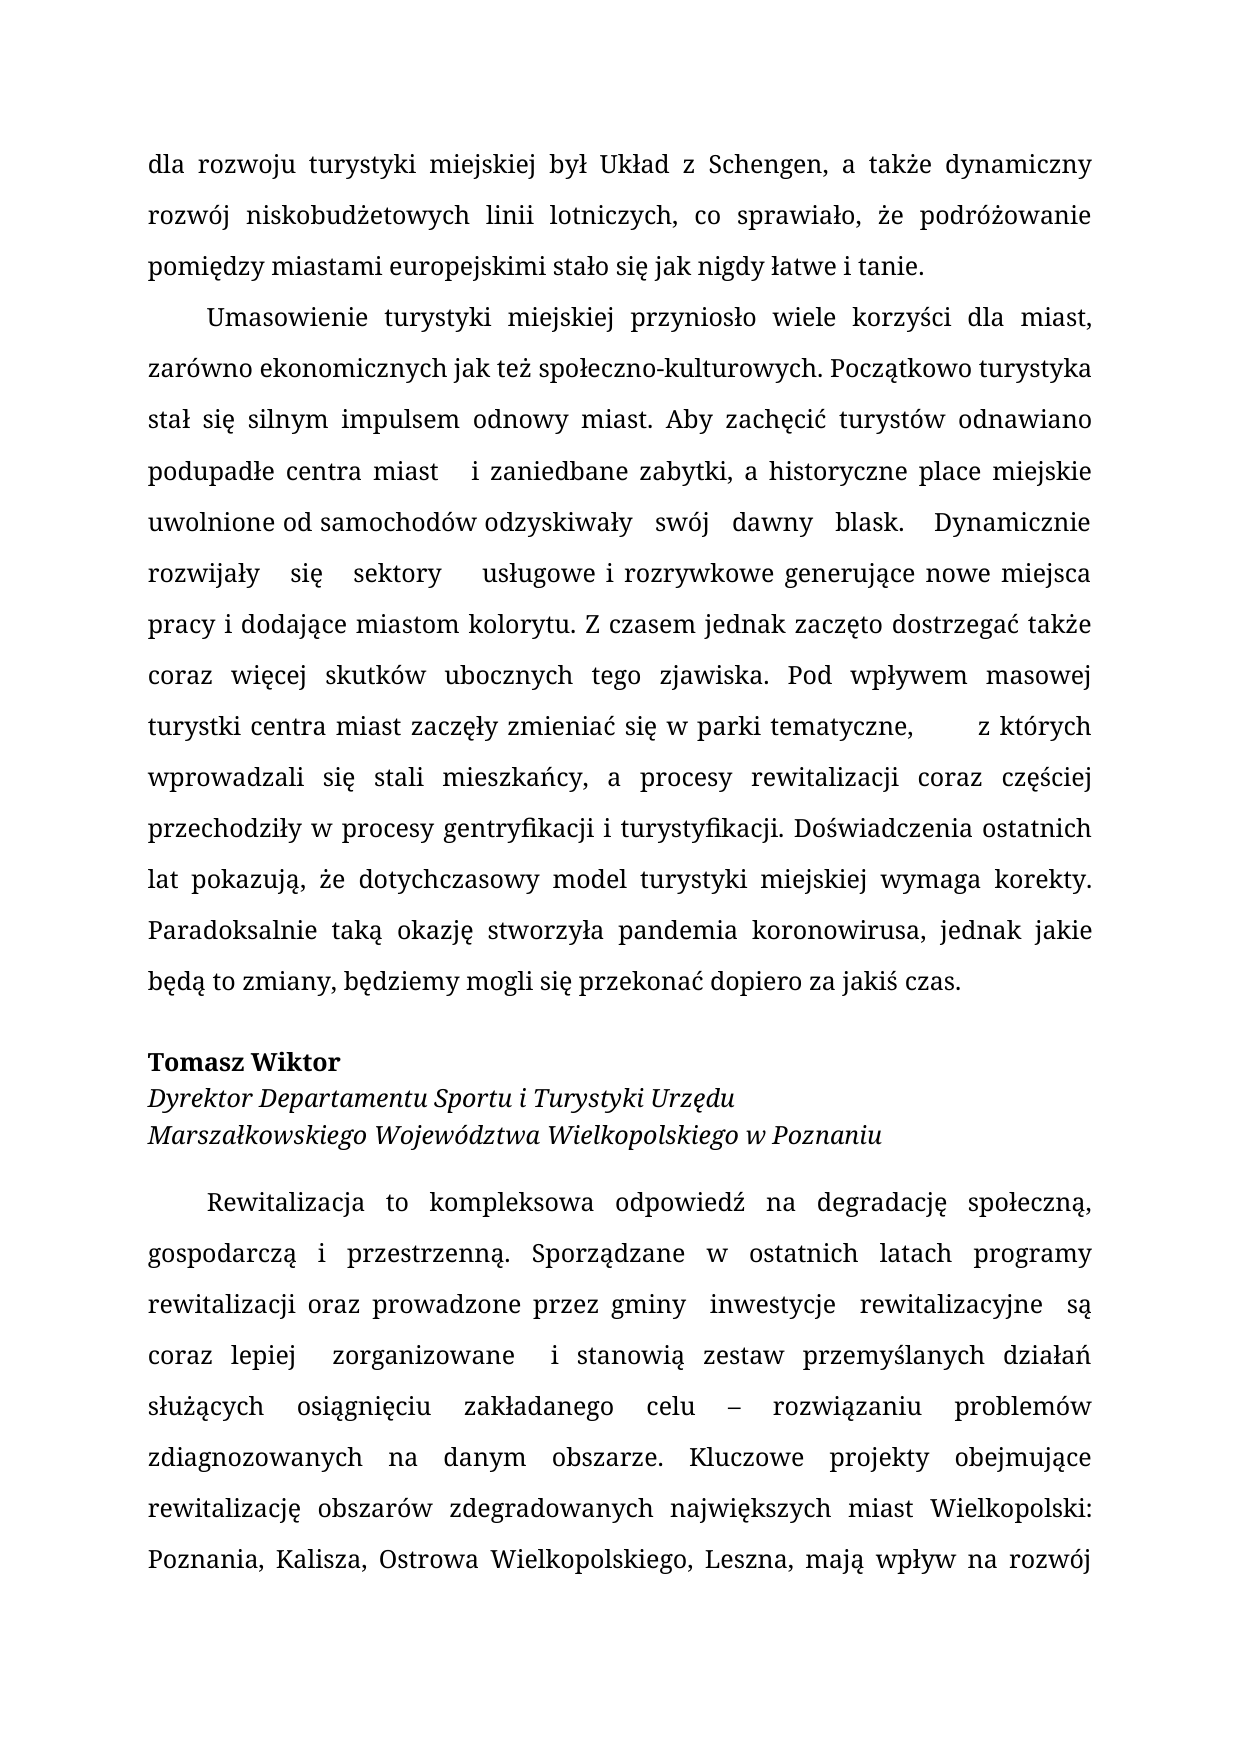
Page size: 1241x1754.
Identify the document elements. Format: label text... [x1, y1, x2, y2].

text Umasowienie turystyki miejskiej przyniosło wiele korzyści dla miast, zarówno ekonomicznych jak też społeczno-kulturowych. Początkowo turystyka stał się silnym impulsem odnowy miast. Aby zachęcić turystów odnawiano podupadłe centra miast i zaniedbane zabytki, a historyczne place miejskie uwolnione od samochodów odzyskiwały swój dawny blask. Dynamicznie rozwijały się sektory usługowe i rozrywkowe generujące nowe miejsca pracy i dodające miastom kolorytu. Z czasem jednak zaczęto dostrzegać także coraz więcej skutków ubocznych tego zjawiska. Pod wpływem masowej turystki centra miast zaczęły zmieniać się w parki tematyczne, z których wprowadzali się stali mieszkańcy, a procesy rewitalizacji coraz częściej przechodziły w procesy gentryfikacji i turystyfikacji. Doświadczenia ostatnich lat pokazują, że dotychczasowy model turystyki miejskiej wymaga korekty. Paradoksalnie taką okazję stworzyła pandemia koronowirusa, jednak jakie będą to zmiany, będziemy mogli się przekonać dopiero za jakiś czas. [148, 300, 1093, 998]
text Rewitalizacja to kompleksowa odpowiedź na degradację społeczną, gospodarczą i przestrzenną. Sporządzane w ostatnich latach programy rewitalizacji oraz prowadzone przez gminy inwestycje rewitalizacyjne są coraz lepiej zorganizowane i stanowią zestaw przemyślanych działań służących osiągnięciu zakładanego celu – rozwiązaniu problemów zdiagnozowanych na danym obszarze. Kluczowe projekty obejmujące rewitalizację obszarów zdegradowanych największych miast Wielkopolski: Poznania, Kalisza, Ostrowa Wielkopolskiego, Leszna, mają wpływ na rozwój [148, 1184, 1093, 1576]
subtitle Tomasz Wiktor [148, 1045, 1107, 1079]
text dla rozwoju turystyki miejskiej był Układ z Schengen, a także dynamiczny rozwój niskobudżetowych linii lotniczych, co sprawiało, że podróżowanie pomiędzy miastami europejskimi stało się jak nigdy łatwe i tanie. [148, 147, 1093, 283]
text Dyrektor Departamentu Sportu i Turystyki Urzędu Marszałkowskiego Województwa Wielkopolskiego w Poznaniu [148, 1081, 940, 1152]
